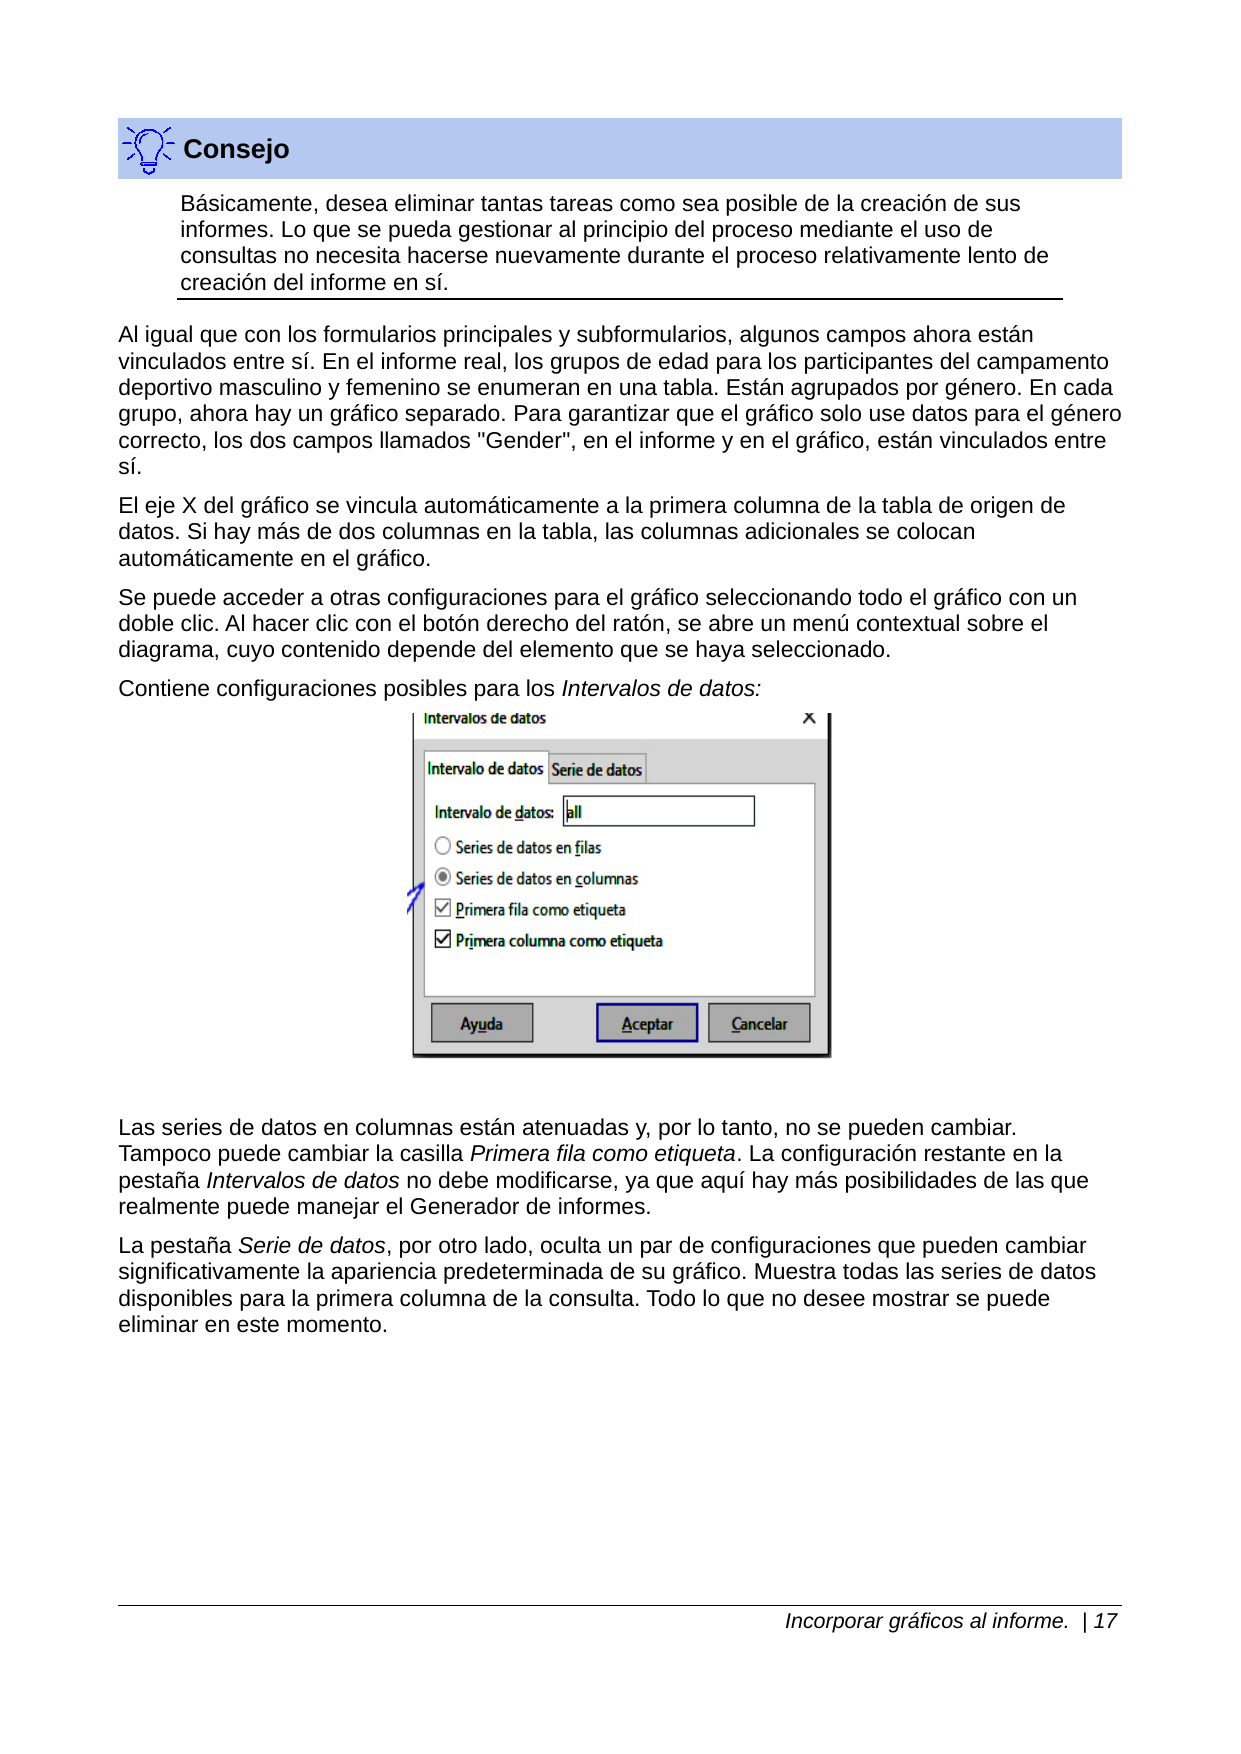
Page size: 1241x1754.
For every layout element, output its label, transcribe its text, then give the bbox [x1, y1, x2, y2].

subtitle Consejo [118, 118, 1122, 179]
text Al igual que con los formularios principales y subformularios, algunos campos ahora están vinculados entre sí. En el informe real, los grupos de edad para los participantes del campamento deportivo masculino y femenino se enumeran en una tabla. Están agrupados por género. En cada grupo, ahora hay un gráfico separado. Para garantizar que el gráfico solo use datos para el género correcto, los dos campos llamados "Gender", en el informe y en el gráfico, están vinculados entre sí. [118, 321, 1122, 479]
text Contiene configuraciones posibles para los Intervalos de datos: [118, 675, 1122, 701]
text La pestaña Serie de datos, por otro lado, oculta un par de configuraciones que pueden cambiar significativamente la apariencia predeterminada de su gráfico. Muestra todas las series de datos disponibles para la primera columna de la consulta. Todo lo que no desee mostrar se puede eliminar en este momento. [118, 1232, 1122, 1337]
text Las series de datos en columnas están atenuadas y, por lo tanto, no se pueden cambiar. Tampoco puede cambiar la casilla Primera fila como etiqueta. La configuración restante en la pestaña Intervalos de datos no debe modificarse, ya que aquí hay más posibilidades de las que realmente puede manejar el Generador de informes. [118, 1114, 1122, 1219]
text Se puede acceder a otras configuraciones para el gráfico seleccionando todo el gráfico con un doble clic. Al hacer clic con el botón derecho del ratón, se abre un menú contextual sobre el diagrama, cuyo contenido depende del elemento que se haya seleccionado. [118, 583, 1122, 663]
picture [119, 119, 179, 179]
text Básicamente, desea eliminar tantas tareas como sea posible de la creación de sus informes. Lo que se pueda gestionar al principio del proceso mediante el uso de consultas no necesita hacerse nuevamente durante el proceso relativamente lento de creación del informe en sí. [177, 187, 1063, 298]
text El eje X del gráfico se vincula automáticamente a la primera columna de la tabla de origen de datos. Si hay más de dos columnas en la tabla, las columnas adicionales se colocan automáticamente en el gráfico. [118, 492, 1122, 571]
